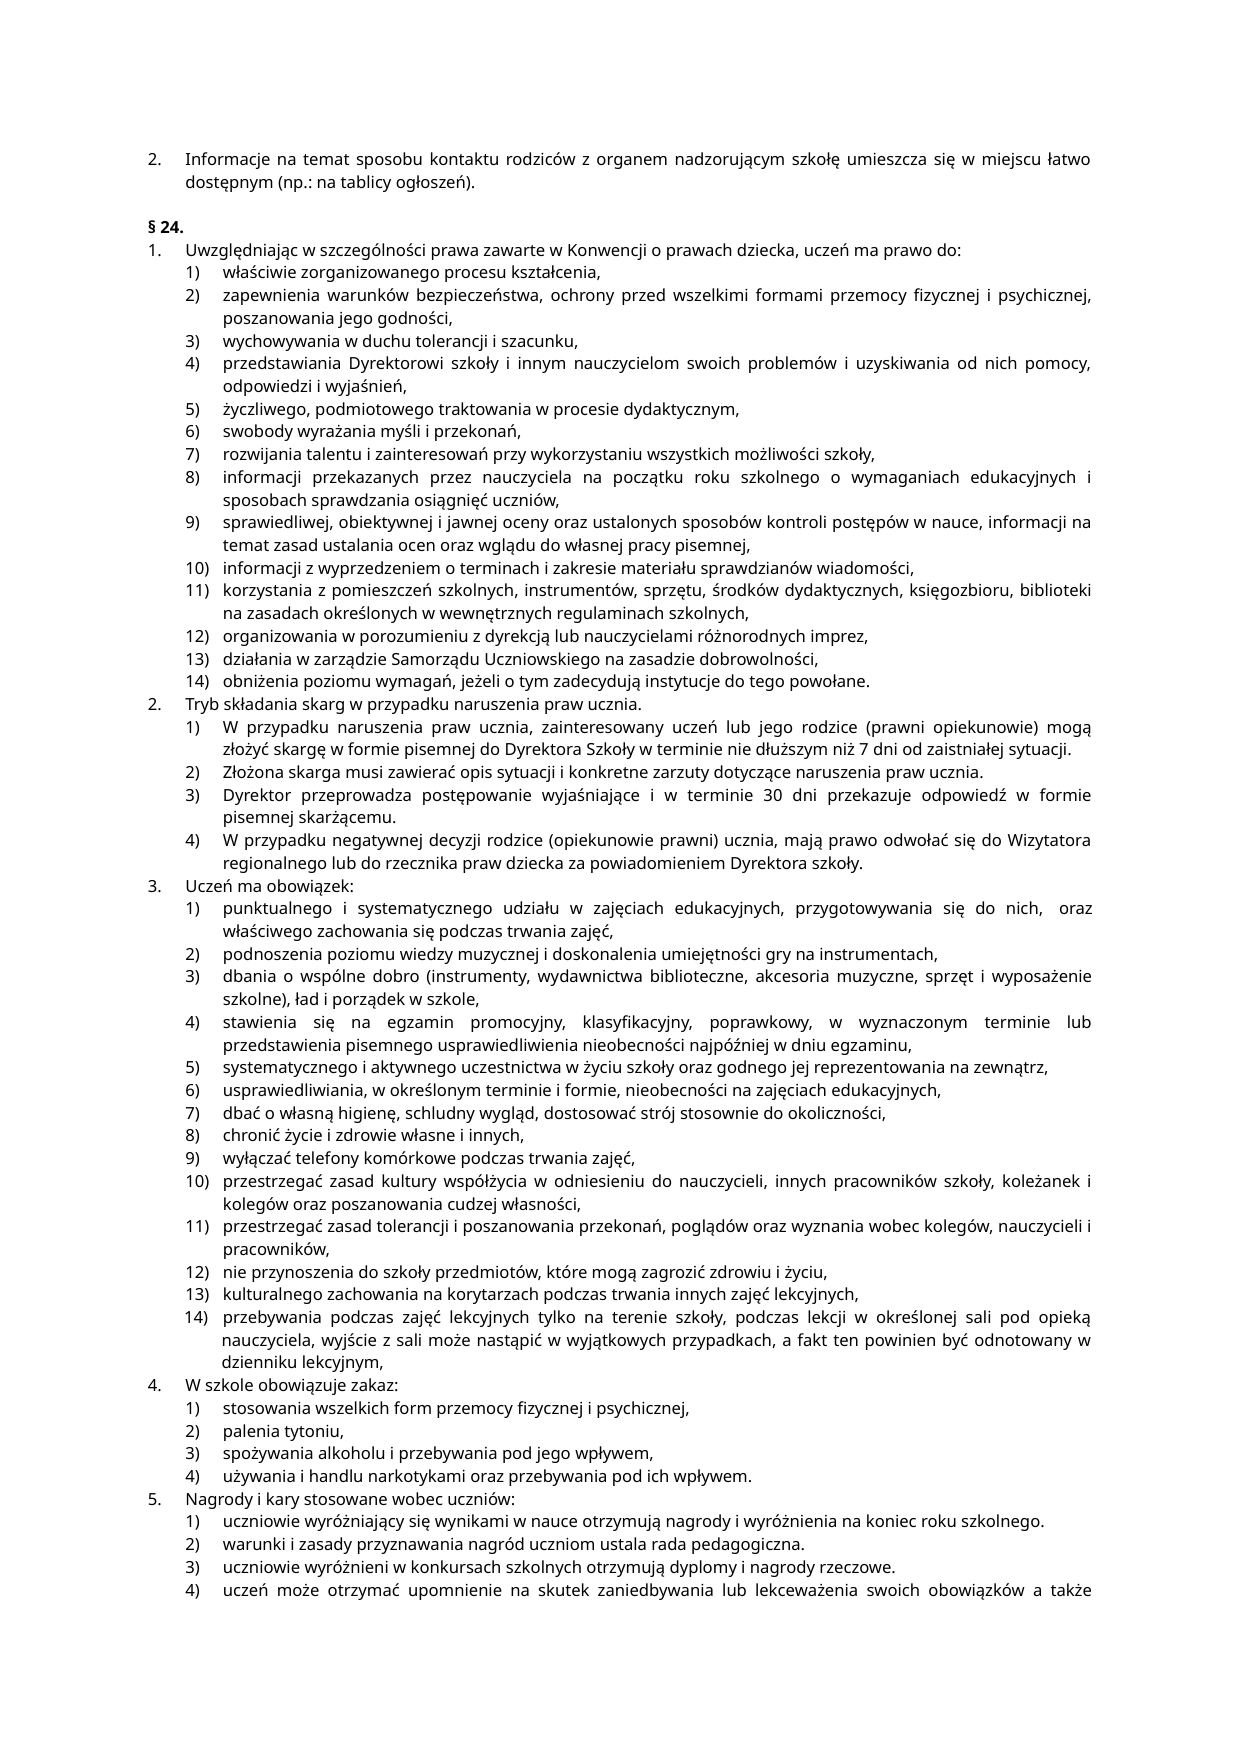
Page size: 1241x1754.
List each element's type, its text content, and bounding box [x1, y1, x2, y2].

list swobody wyrażania myśli i przekonań, [185, 420, 1093, 443]
list W szkole obowiązuje zakaz: [148, 1374, 1093, 1397]
list dbać o własną higienę, schludny wygląd, dostosować strój stosownie do okoliczności, [185, 1101, 1093, 1124]
list właściwie zorganizowanego procesu kształcenia, [185, 261, 1093, 284]
list Uczeń ma obowiązek: [148, 874, 1093, 897]
list podnoszenia poziomu wiedzy muzycznej i doskonalenia umiejętności gry na instrumentach, [185, 942, 1093, 965]
list uczeń może otrzymać upomnienie na skutek zaniedbywania lub lekceważenia swoich obowiązków a także [185, 1578, 1093, 1601]
list korzystania z pomieszczeń szkolnych, instrumentów, sprzętu, środków dydaktycznych, księgozbioru, biblioteki na zasadach określonych w wewnętrznych regulaminach szkolnych, [185, 579, 1093, 624]
list dbania o wspólne dobro (instrumenty, wydawnictwa biblioteczne, akcesoria muzyczne, sprzęt i wyposażenie szkolne), ład i porządek w szkole, [185, 965, 1093, 1011]
list organizowania w porozumieniu z dyrekcją lub nauczycielami różnorodnych imprez, [185, 624, 1093, 647]
list przedstawiania Dyrektorowi szkoły i innym nauczycielom swoich problemów i uzyskiwania od nich pomocy, odpowiedzi i wyjaśnień, [185, 352, 1093, 397]
list działania w zarządzie Samorządu Uczniowskiego na zasadzie dobrowolności, [185, 647, 1093, 670]
list informacji przekazanych przez nauczyciela na początku roku szkolnego o wymaganiach edukacyjnych i sposobach sprawdzania osiągnięć uczniów, [185, 466, 1093, 511]
list usprawiedliwiania, w określonym terminie i formie, nieobecności na zajęciach edukacyjnych, [185, 1079, 1093, 1101]
list Złożona skarga musi zawierać opis sytuacji i konkretne zarzuty dotyczące naruszenia praw ucznia. [185, 761, 1093, 783]
list systematycznego i aktywnego uczestnictwa w życiu szkoły oraz godnego jej reprezentowania na zewnątrz, [185, 1056, 1093, 1079]
list Uwzględniając w szczególności prawa zawarte w Konwencji o prawach dziecka, uczeń ma prawo do: [148, 238, 1093, 261]
list Tryb składania skarg w przypadku naruszenia praw ucznia. [148, 693, 1093, 715]
text § 24. [148, 216, 1093, 238]
list punktualnego i systematycznego udziału w zajęciach edukacyjnych, przygotowywania się do nich, oraz właściwego zachowania się podczas trwania zajęć, [185, 897, 1093, 942]
list uczniowie wyróżniający się wynikami w nauce otrzymują nagrody i wyróżnienia na koniec roku szkolnego. [185, 1510, 1093, 1533]
list używania i handlu narkotykami oraz przebywania pod ich wpływem. [185, 1465, 1093, 1487]
list Informacje na temat sposobu kontaktu rodziców z organem nadzorującym szkołę umieszcza się w miejscu łatwo dostępnym (np.: na tablicy ogłoszeń). [148, 148, 1093, 193]
list nie przynoszenia do szkoły przedmiotów, które mogą zagrozić zdrowiu i życiu, [185, 1260, 1093, 1283]
list przestrzegać zasad tolerancji i poszanowania przekonań, poglądów oraz wyznania wobec kolegów, nauczycieli i pracowników, [185, 1215, 1093, 1260]
list przebywania podczas zajęć lekcyjnych tylko na terenie szkoły, podczas lekcji w określonej sali pod opieką nauczyciela, wyjście z sali może nastąpić w wyjątkowych przypadkach, a fakt ten powinien być odnotowany w dzienniku lekcyjnym, [184, 1306, 1093, 1374]
list spożywania alkoholu i przebywania pod jego wpływem, [185, 1442, 1093, 1465]
list życzliwego, podmiotowego traktowania w procesie dydaktycznym, [185, 397, 1093, 420]
list wyłączać telefony komórkowe podczas trwania zajęć, [185, 1147, 1093, 1169]
list warunki i zasady przyznawania nagród uczniom ustala rada pedagogiczna. [185, 1533, 1093, 1556]
list uczniowie wyróżnieni w konkursach szkolnych otrzymują dyplomy i nagrody rzeczowe. [185, 1556, 1093, 1578]
list W przypadku negatywnej decyzji rodzice (opiekunowie prawni) ucznia, mają prawo odwołać się do Wizytatora regionalnego lub do rzecznika praw dziecka za powiadomieniem Dyrektora szkoły. [185, 829, 1093, 874]
list Dyrektor przeprowadza postępowanie wyjaśniające i w terminie 30 dni przekazuje odpowiedź w formie pisemnej skarżącemu. [185, 783, 1093, 829]
list stosowania wszelkich form przemocy fizycznej i psychicznej, [185, 1397, 1093, 1419]
list wychowywania w duchu tolerancji i szacunku, [185, 329, 1093, 352]
list rozwijania talentu i zainteresowań przy wykorzystaniu wszystkich możliwości szkoły, [185, 443, 1093, 466]
list sprawiedliwej, obiektywnej i jawnej oceny oraz ustalonych sposobów kontroli postępów w nauce, informacji na temat zasad ustalania ocen oraz wglądu do własnej pracy pisemnej, [185, 511, 1093, 556]
list informacji z wyprzedzeniem o terminach i zakresie materiału sprawdzianów wiadomości, [185, 556, 1093, 579]
list kulturalnego zachowania na korytarzach podczas trwania innych zajęć lekcyjnych, [185, 1283, 1093, 1306]
list palenia tytoniu, [185, 1419, 1093, 1442]
list Nagrody i kary stosowane wobec uczniów: [148, 1487, 1093, 1510]
list zapewnienia warunków bezpieczeństwa, ochrony przed wszelkimi formami przemocy fizycznej i psychicznej, poszanowania jego godności, [185, 284, 1093, 329]
list chronić życie i zdrowie własne i innych, [185, 1124, 1093, 1147]
list obniżenia poziomu wymagań, jeżeli o tym zadecydują instytucje do tego powołane. [185, 670, 1093, 693]
list stawienia się na egzamin promocyjny, klasyfikacyjny, poprawkowy, w wyznaczonym terminie lub przedstawienia pisemnego usprawiedliwienia nieobecności najpóźniej w dniu egzaminu, [185, 1011, 1093, 1056]
list przestrzegać zasad kultury współżycia w odniesieniu do nauczycieli, innych pracowników szkoły, koleżanek i kolegów oraz poszanowania cudzej własności, [185, 1169, 1093, 1215]
list W przypadku naruszenia praw ucznia, zainteresowany uczeń lub jego rodzice (prawni opiekunowie) mogą złożyć skargę w formie pisemnej do Dyrektora Szkoły w terminie nie dłuższym niż 7 dni od zaistniałej sytuacji. [185, 715, 1093, 761]
